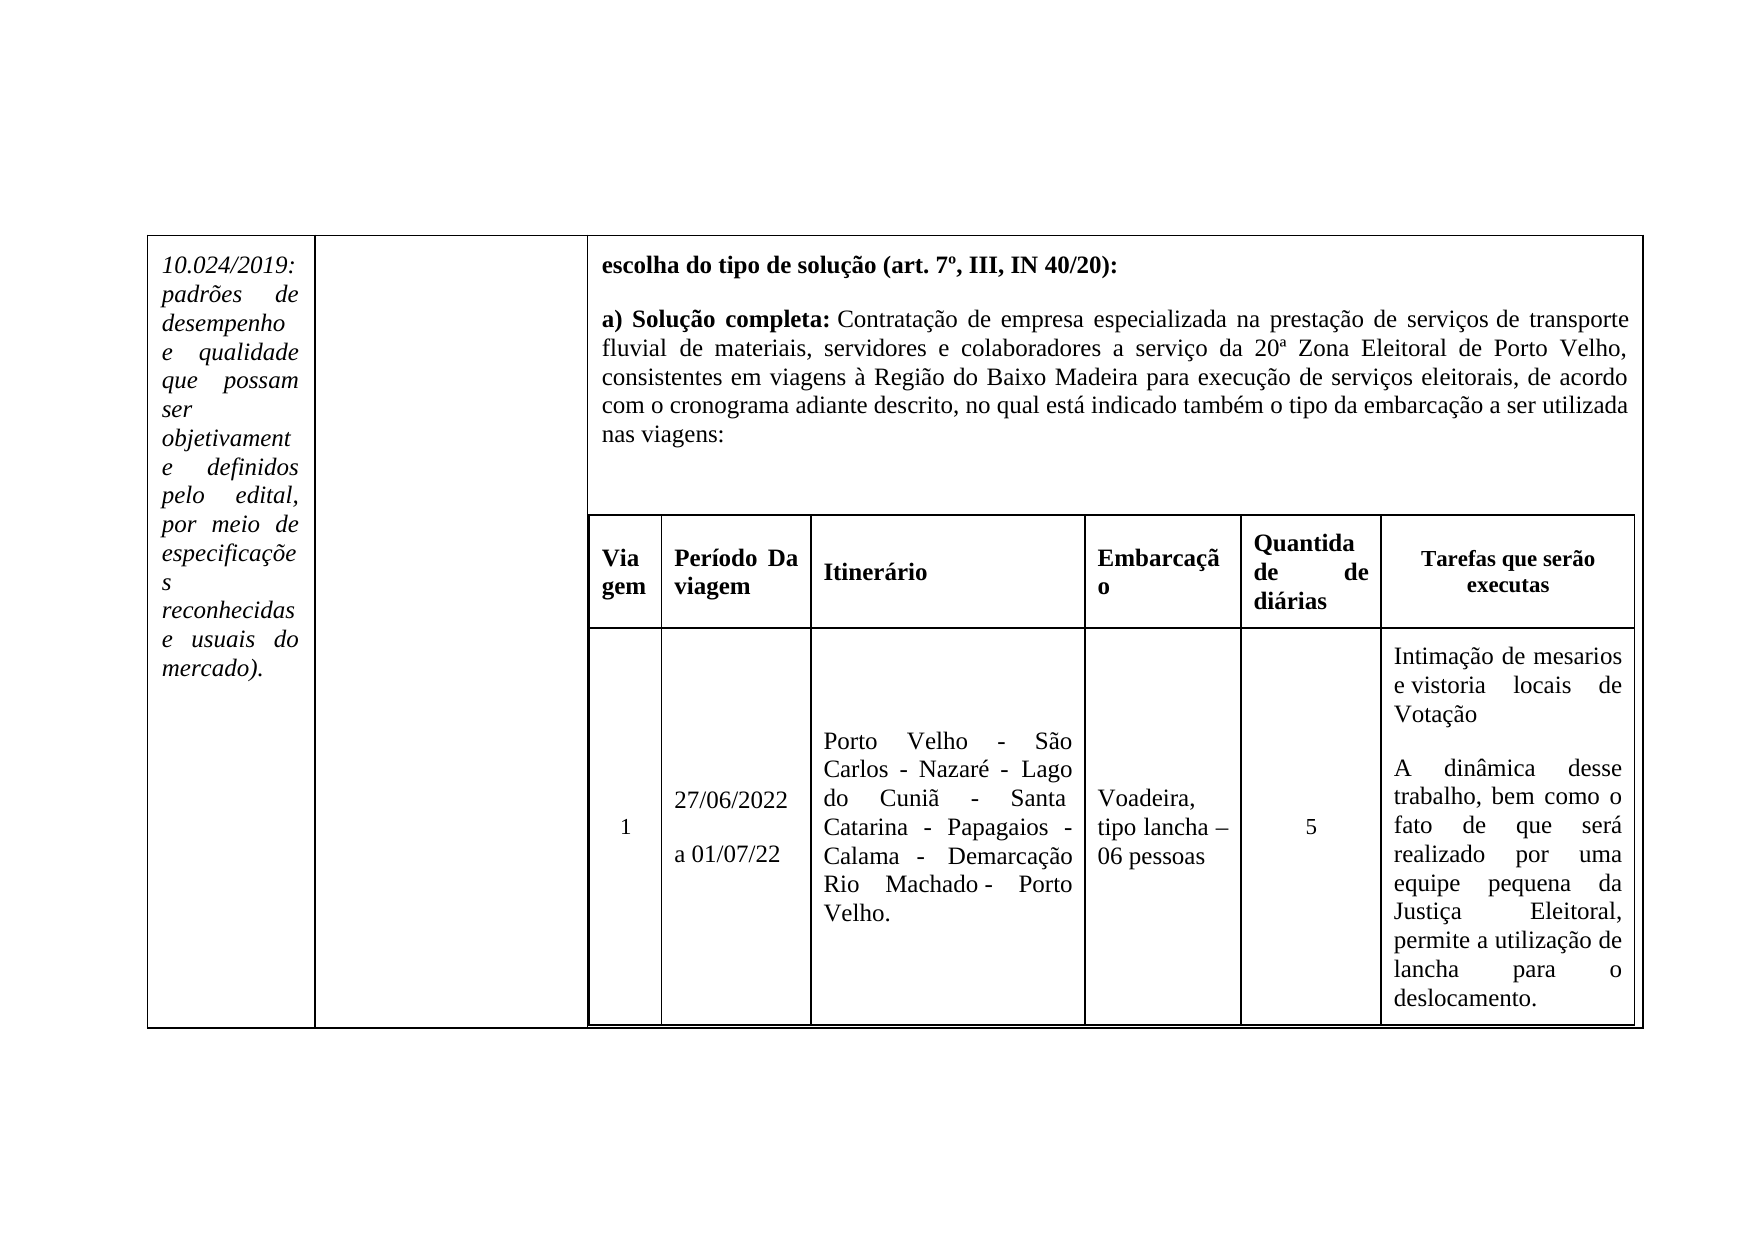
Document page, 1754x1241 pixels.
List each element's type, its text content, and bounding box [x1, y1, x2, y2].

table_cell Porto Velho - São Carlos - Nazaré - Lago do Cuniã - Santa Catarina - Papagaios - Calama - Demarcação Rio Machado - Porto Velho. [812, 629, 1084, 1024]
table_header Embarcação [1086, 516, 1240, 627]
table_cell escolha do tipo de solução (art. 7º, III, IN 40/20): a) Solução completa: Contratação de empresa especializada na prestação de serviços de transporte fluvial de materiais, servidores e colaboradores a serviço da 20ª Zona Eleitoral de Porto Velho, consistentes em viagens à Região do Baixo Madeira para execução de serviços eleitorais, de acordo com o cronograma adiante descrito, no qual está indicado também o tipo da embarcação a ser utilizada nas viagens: [588, 236, 1642, 1027]
table_cell 5 [1242, 629, 1380, 1024]
table_cell 10.024/2019: padrões de desempenho e qualidade que possam ser objetivamente definidos pelo edital, por meio de especificações reconhecidas e usuais do mercado). [148, 236, 314, 1027]
table_cell 1 [590, 629, 661, 1024]
table_cell 27/06/2022 a 01/07/22 [662, 629, 810, 1024]
table_header Quantidade de diárias [1242, 516, 1380, 627]
table_header Viagem [590, 516, 661, 627]
table_cell [316, 236, 587, 1027]
table_header Itinerário [812, 516, 1084, 627]
table_cell Intimação de mesarios e vistoria locais de Votação A dinâmica desse trabalho, bem como o fato de que será realizado por uma equipe pequena da Justiça Eleitoral, permite a utilização de lancha para o deslocamento. [1382, 629, 1634, 1024]
table_header Tarefas que serão executas [1382, 516, 1634, 627]
table_cell Voadeira, tipo lancha – 06 pessoas [1086, 629, 1240, 1024]
table_header Período Da viagem [662, 516, 810, 627]
